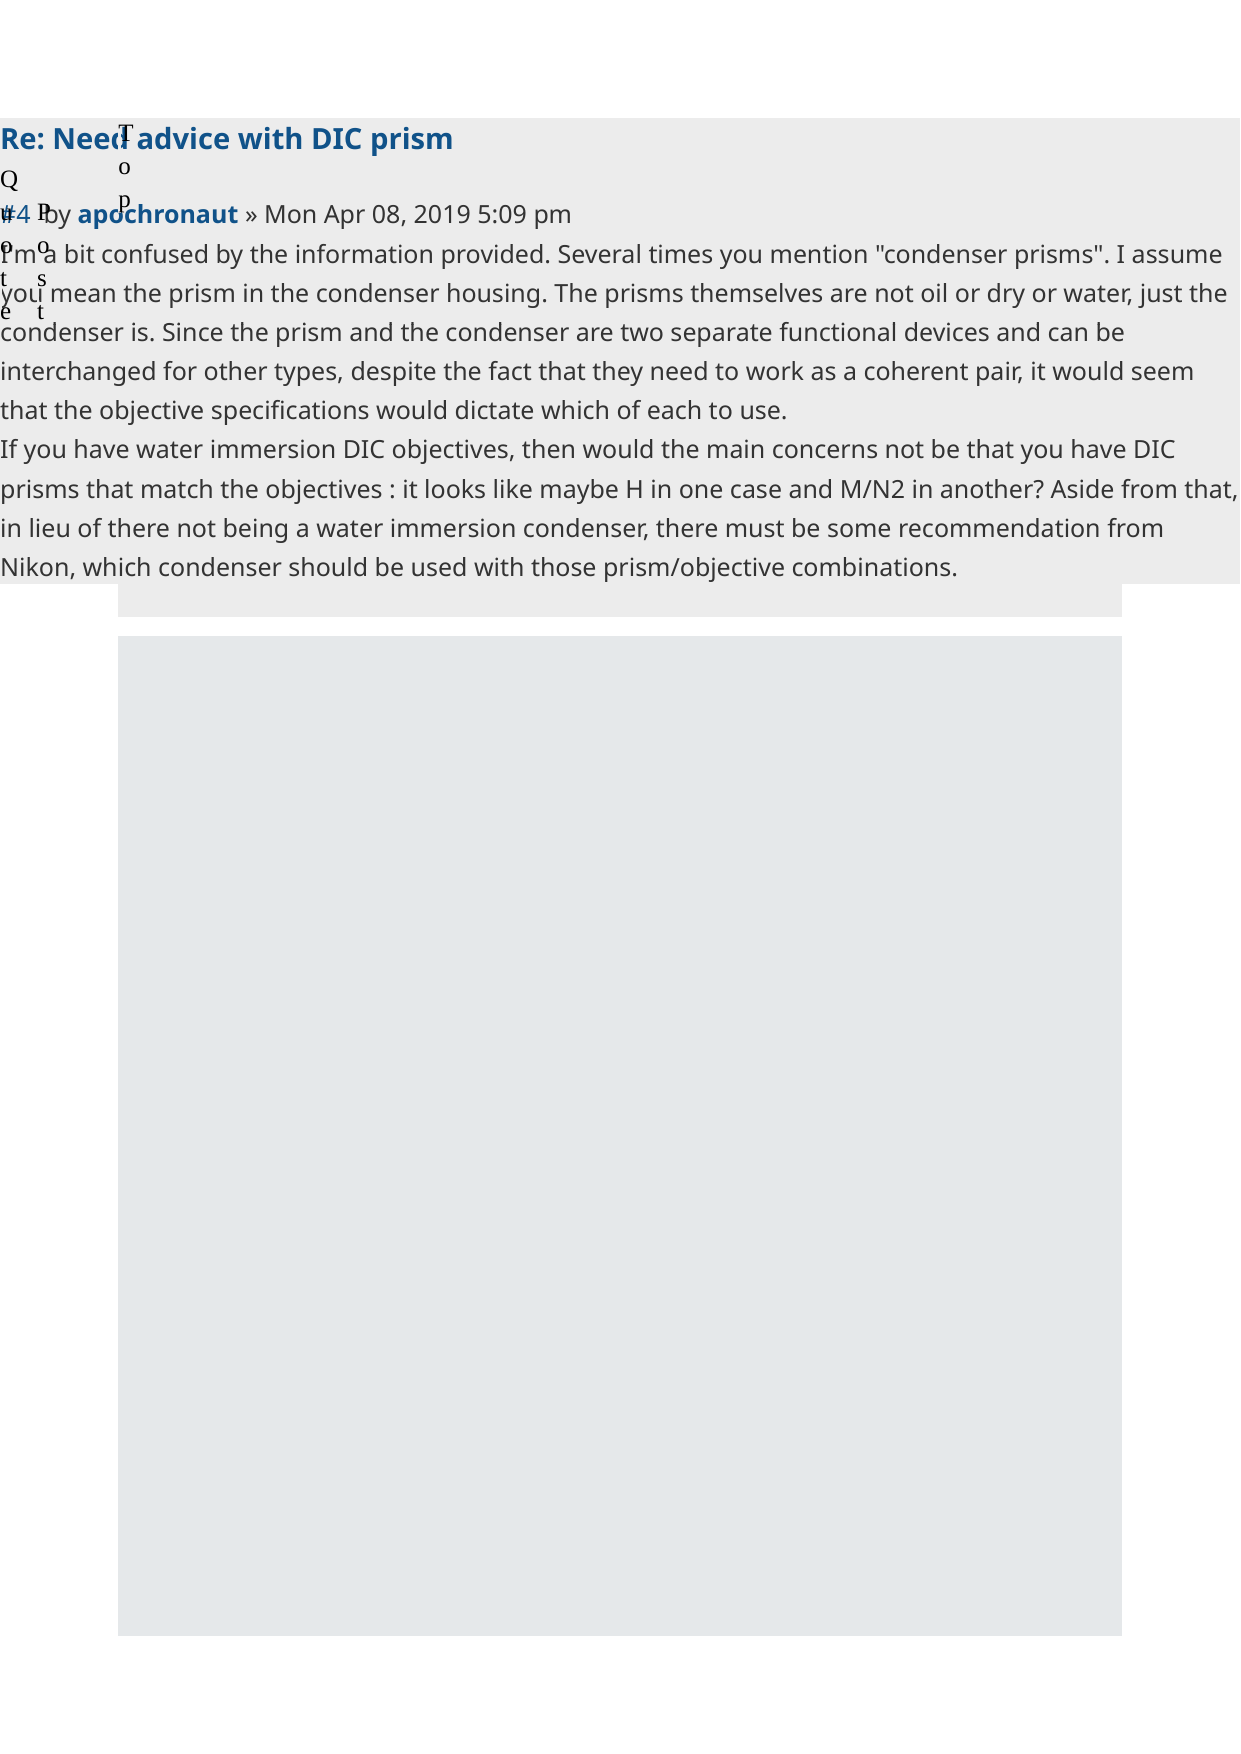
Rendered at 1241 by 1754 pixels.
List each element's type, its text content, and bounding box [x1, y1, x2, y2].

subtitle Re: Need advice with DIC prism [121, 118, 959, 158]
subtitle Re: Need advice with DIC prism [0, 118, 118, 158]
text #4 by apochronaut » Mon Apr 08, 2019 5:09 pm [2, 197, 37, 231]
text I'm a bit confused by the information provided. Several times you mention "condenser prisms". I assume you mean the prism in the condenser housing. The prisms themselves are not oil or dry or water, just the condenser is. Since the prism and the condenser are two separate functional devices and can be interchanged for other types, despite the fact that they need to work as a coherent pair, it would seem that the objective specifications would dictate which of each to use. If you have water immersion DIC objectives, then would the main concerns not be that you have DIC prisms that match the objectives : it looks like maybe H in one case and M/N2 in another? Aside from that, in lieu of there not being a water immersion condenser, there must be some recommendation from Nikon, which condenser should be used with those prism/objective combinations. [0, 236, 1240, 584]
text #4 by apochronaut » Mon Apr 08, 2019 5:09 pm [39, 197, 1240, 231]
